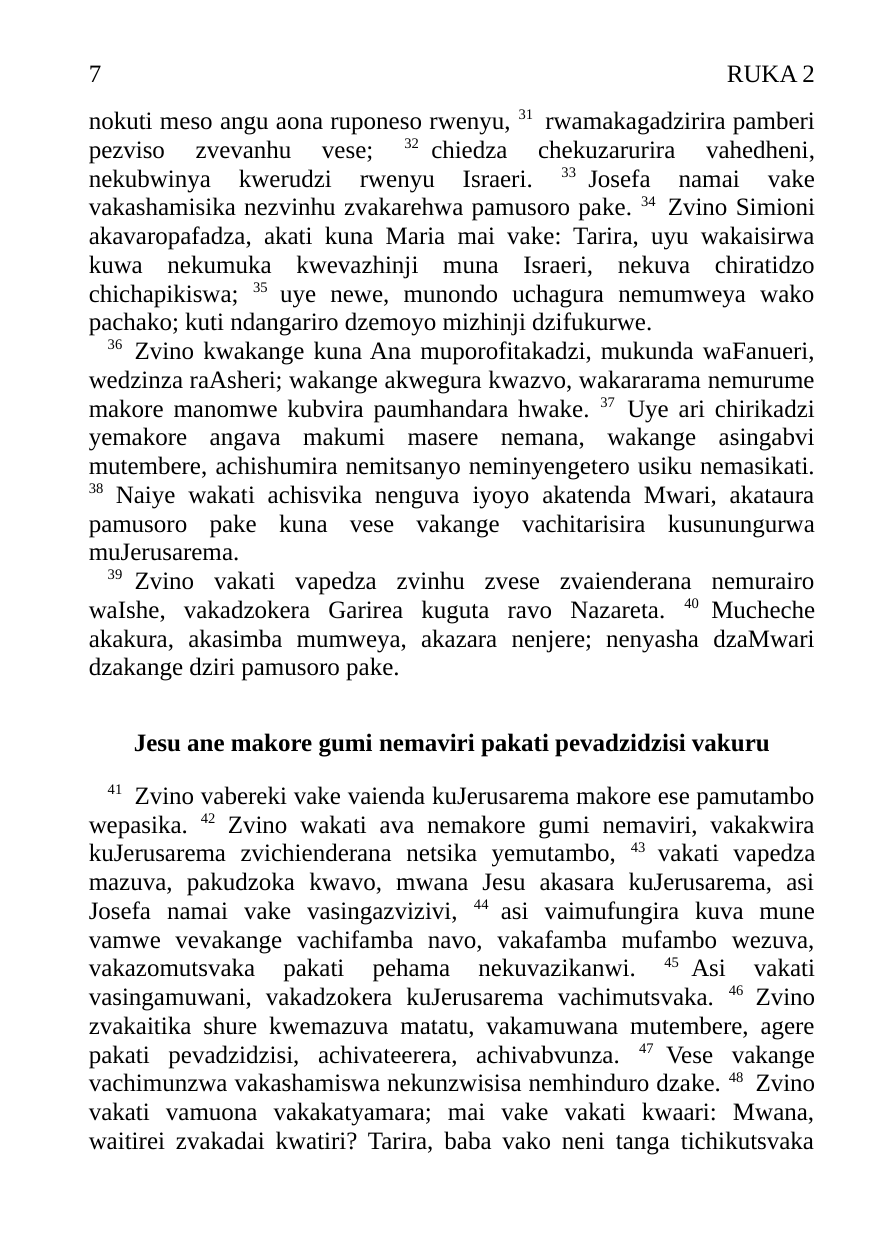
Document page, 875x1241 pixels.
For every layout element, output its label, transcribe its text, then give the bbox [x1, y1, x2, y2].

text nokuti meso angu aona ruponeso rwenyu, 31 rwamakagadzirira pamberi pezviso zvevanhu vese; 32 chiedza chekuzarurira vahedheni, nekubwinya kwerudzi rwenyu Israeri. 33 Josefa namai vake vakashamisika nezvinhu zvakarehwa pamusoro pake. 34 Zvino Simioni akavaropafadza, akati kuna Maria mai vake: Tarira, uyu wakaisirwa kuwa nekumuka kwevazhinji muna Israeri, nekuva chiratidzo chichapikiswa; 35 uye newe, munondo uchagura nemumweya wako pachako; kuti ndangariro dzemoyo mizhinji dzifukurwe. [88, 106, 815, 336]
text Jesu ane makore gumi nemaviri pakati pevadzidzisi vakuru [88, 728, 815, 757]
text 39 Zvino vakati vapedza zvinhu zvese zvaienderana nemurairo waIshe, vakadzokera Garirea kuguta ravo Nazareta. 40 Mucheche akakura, akasimba mumweya, akazara nenjere; nenyasha dzaMwari dzakange dziri pamusoro pake. [88, 566, 815, 681]
text 36 Zvino kwakange kuna Ana muporofitakadzi, mukunda waFanueri, wedzinza raAsheri; wakange akwegura kwazvo, wakararama nemurume makore manomwe kubvira paumhandara hwake. 37 Uye ari chirikadzi yemakore angava makumi masere nemana, wakange asingabvi mutembere, achishumira nemitsanyo neminyengetero usiku nemasikati. 38 Naiye wakati achisvika nenguva iyoyo akatenda Mwari, akataura pamusoro pake kuna vese vakange vachitarisira kusunungurwa muJerusarema. [88, 336, 815, 566]
text 41 Zvino vabereki vake vaienda kuJerusarema makore ese pamutambo wepasika. 42 Zvino wakati ava nemakore gumi nemaviri, vakakwira kuJerusarema zvichienderana netsika yemutambo, 43 vakati vapedza mazuva, pakudzoka kwavo, mwana Jesu akasara kuJerusarema, asi Josefa namai vake vasingazvizivi, 44 asi vaimufungira kuva mune vamwe vevakange vachifamba navo, vakafamba mufambo wezuva, vakazomutsvaka pakati pehama nekuvazikanwi. 45 Asi vakati vasingamuwani, vakadzokera kuJerusarema vachimutsvaka. 46 Zvino zvakaitika shure kwemazuva matatu, vakamuwana mutembere, agere pakati pevadzidzisi, achivateerera, achivabvunza. 47 Vese vakange vachimunzwa vakashamiswa nekunzwisisa nemhinduro dzake. 48 Zvino vakati vamuona vakakatyamara; mai vake vakati kwaari: Mwana, waitirei zvakadai kwatiri? Tarira, baba vako neni tanga tichikutsvaka [88, 781, 815, 1155]
